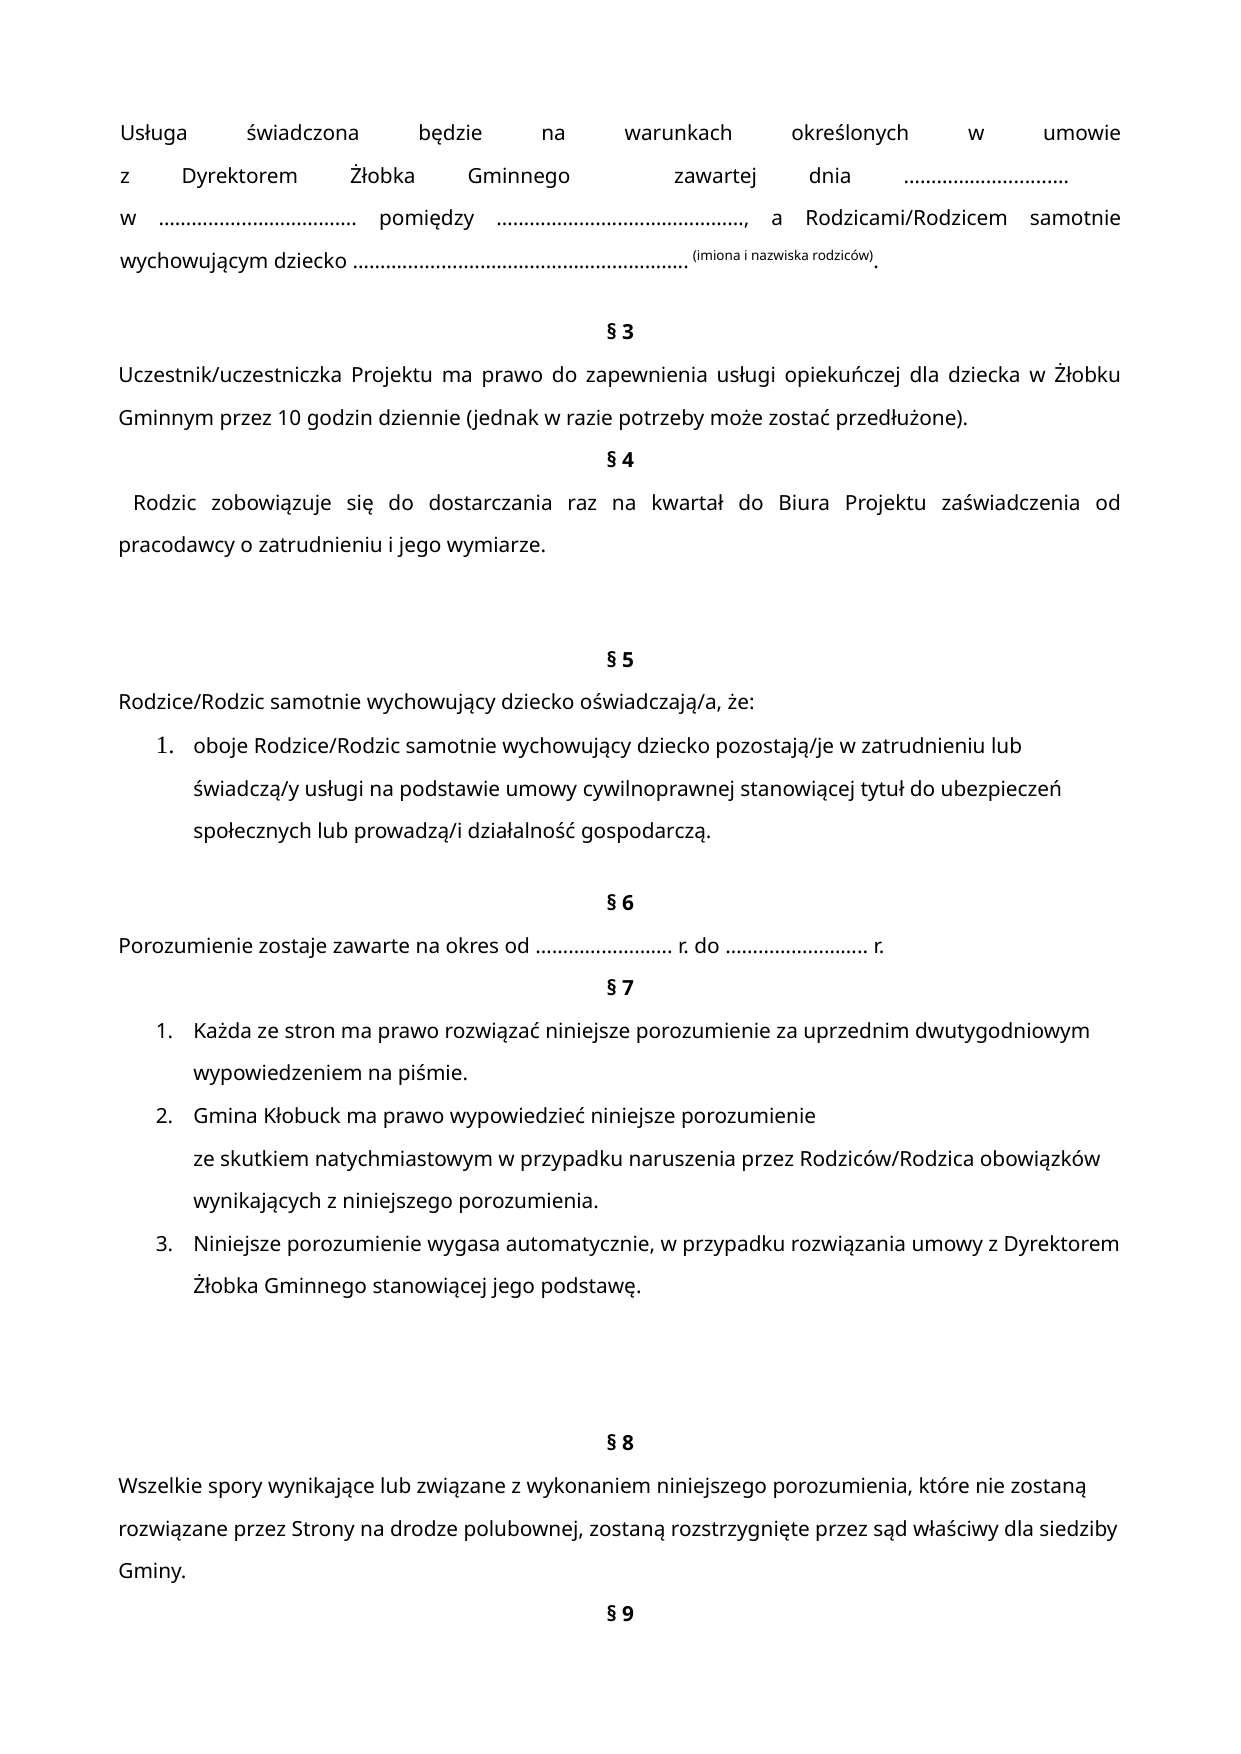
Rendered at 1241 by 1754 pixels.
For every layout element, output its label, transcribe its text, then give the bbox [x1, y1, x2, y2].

text Rodzic zobowiązuje się do dostarczania raz na kwartał do Biura Projektu zaświadczenia od pracodawcy o zatrudnieniu i jego wymiarze. [118, 488, 1122, 559]
text § 6 [118, 888, 1122, 917]
text § 4 [118, 445, 1122, 474]
text § 9 [118, 1599, 1122, 1627]
list Niniejsze porozumienie wygasa automatycznie, w przypadku rozwiązania umowy z Dyrektorem Żłobka Gminnego stanowiącej jego podstawę. [156, 1229, 1122, 1300]
list Gmina Kłobuck ma prawo wypowiedzieć niniejsze porozumienie ze skutkiem natychmiastowym w przypadku naruszenia przez Rodziców/Rodzica obowiązków wynikających z niniejszego porozumienia. [156, 1101, 1122, 1215]
list oboje Rodzice/Rodzic samotnie wychowujący dziecko pozostają/je w zatrudnieniu lub świadczą/y usługi na podstawie umowy cywilnoprawnej stanowiącej tytuł do ubezpieczeń społecznych lub prowadzą/i działalność gospodarczą. [156, 730, 1122, 845]
text Usługa świadczona będzie na warunkach określonych w umowie z Dyrektorem Żłobka Gminnego zawartej dnia ……………….........… w ………........………………. pomiędzy …………………...…………………, a Rodzicami/Rodzicem samotnie wychowującym dziecko ………..............……………………………….. (imiona i nazwiska rodziców). [120, 118, 1122, 274]
text § 5 [118, 645, 1122, 673]
text § 8 [118, 1428, 1122, 1457]
text Wszelkie spory wynikające lub związane z wykonaniem niniejszego porozumienia, które nie zostaną rozwiązane przez Strony na drodze polubownej, zostaną rozstrzygnięte przez sąd właściwy dla siedziby Gminy. [118, 1471, 1122, 1585]
text Rodzice/Rodzic samotnie wychowujący dziecko oświadczają/a, że: [118, 687, 1122, 716]
text Porozumienie zostaje zawarte na okres od ……………………. r. do …………………….. r. [118, 931, 1122, 959]
text Uczestnik/uczestniczka Projektu ma prawo do zapewnienia usługi opiekuńczej dla dziecka w Żłobku Gminnym przez 10 godzin dziennie (jednak w razie potrzeby może zostać przedłużone). [118, 360, 1122, 431]
text § 3 [118, 317, 1122, 346]
list Każda ze stron ma prawo rozwiązać niniejsze porozumienie za uprzednim dwutygodniowym wypowiedzeniem na piśmie. [156, 1016, 1122, 1087]
text § 7 [118, 973, 1122, 1002]
